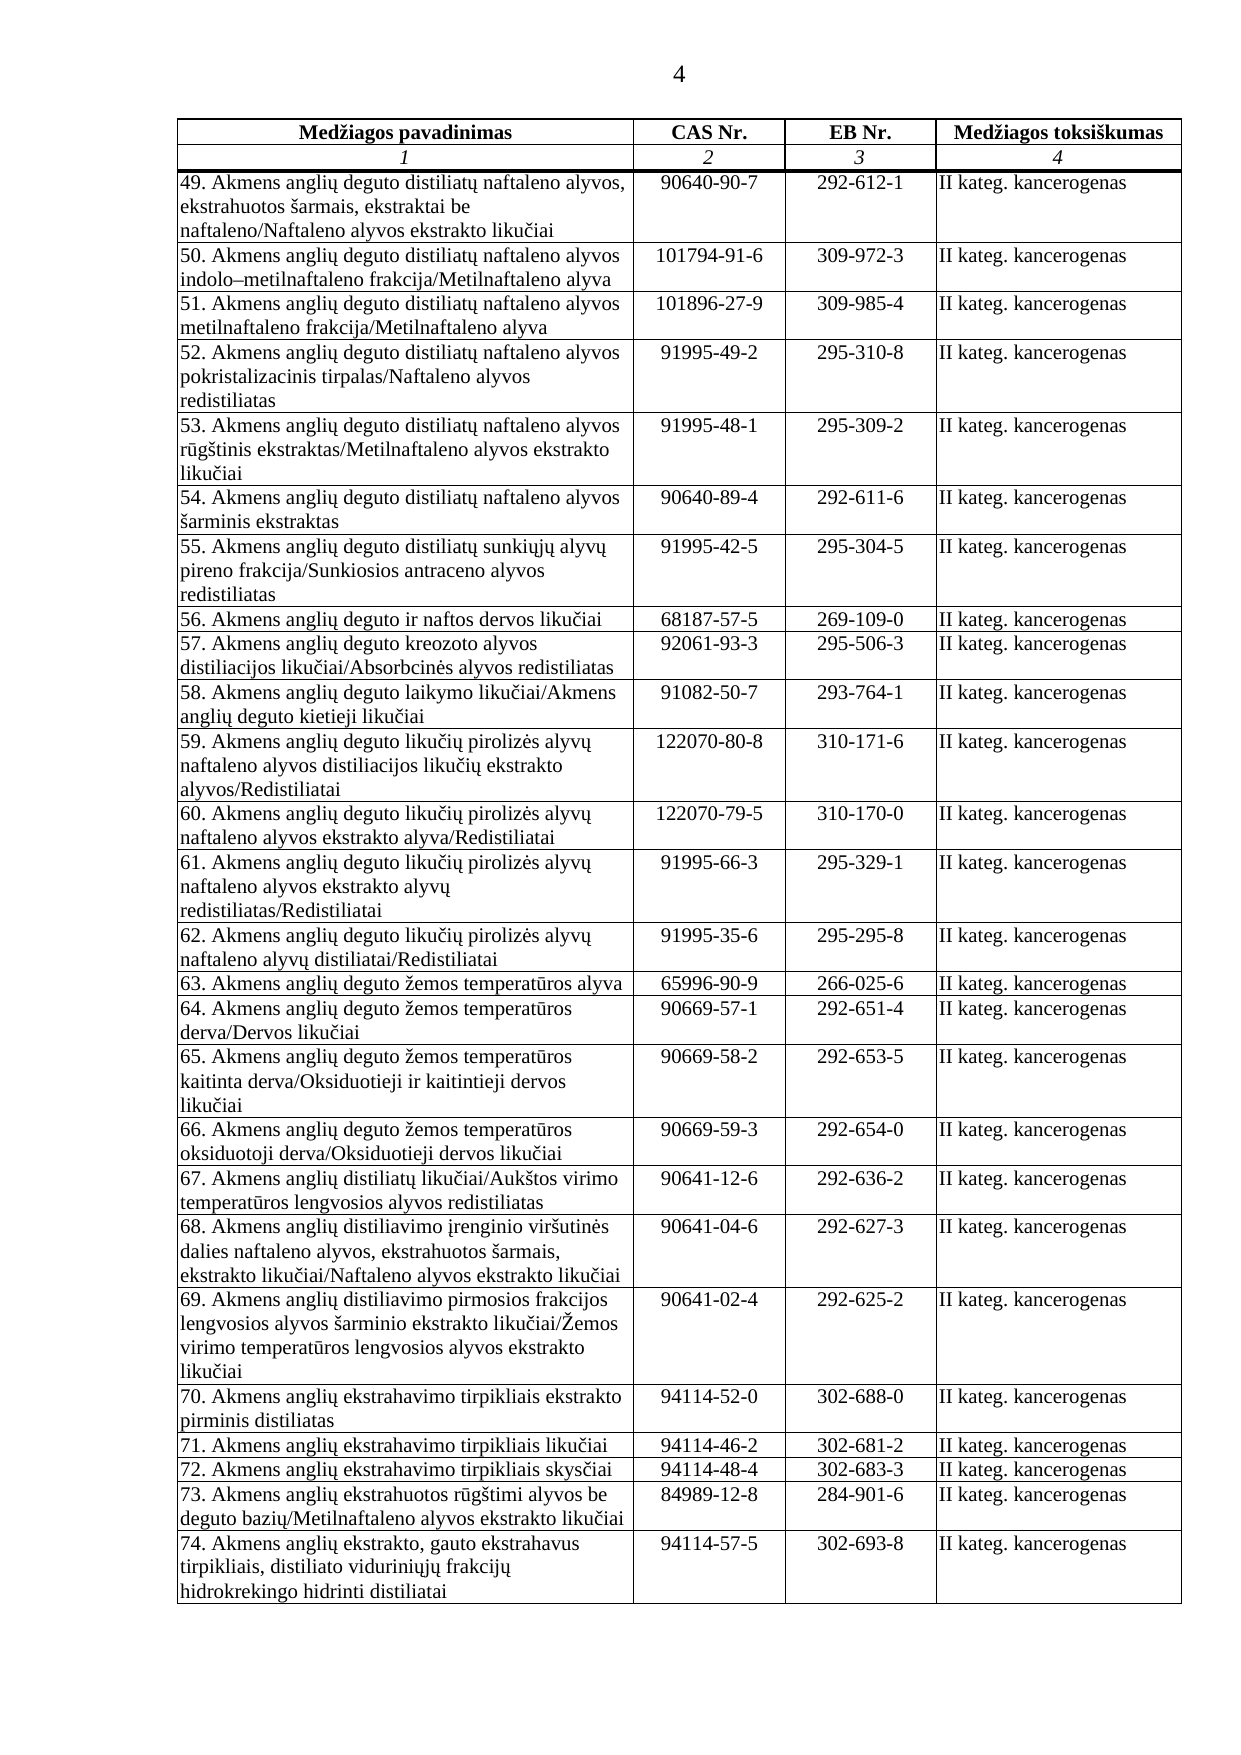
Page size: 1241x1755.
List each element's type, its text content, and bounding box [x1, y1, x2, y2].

table_cell 295-506-3 [786, 632, 936, 679]
table_cell 68. Akmens anglių distiliavimo įrenginio viršutinės dalies naftaleno alyvos, ekstrahuotos šarmais, ekstrakto likučiai/Naftaleno alyvos ekstrakto likučiai [178, 1215, 633, 1287]
table_cell 292-636-2 [786, 1166, 936, 1214]
table_cell II kateg. kancerogenas [937, 1458, 1181, 1481]
table_cell 67. Akmens anglių distiliatų likučiai/Aukštos virimo temperatūros lengvosios alyvos redistiliatas [178, 1166, 633, 1214]
table_cell 101794-91-6 [634, 243, 785, 291]
table_cell 101896-27-9 [634, 292, 785, 339]
table_cell 57. Akmens anglių deguto kreozoto alyvos distiliacijos likučiai/Absorbcinės alyvos redistiliatas [178, 632, 633, 679]
table_cell 69. Akmens anglių distiliavimo pirmosios frakcijos lengvosios alyvos šarminio ekstrakto likučiai/Žemos virimo temperatūros lengvosios alyvos ekstrakto likučiai [178, 1288, 633, 1383]
table_cell 90641-02-4 [634, 1288, 785, 1383]
table_cell 91995-42-5 [634, 535, 785, 606]
table_cell II kateg. kancerogenas [937, 243, 1181, 291]
table_header Medžiagos toksiškumas [937, 120, 1181, 144]
table_cell II kateg. kancerogenas [937, 923, 1181, 971]
table_cell 292-654-0 [786, 1118, 936, 1165]
table_cell II kateg. kancerogenas [937, 680, 1181, 728]
table_cell 295-304-5 [786, 535, 936, 606]
table_cell 90669-59-3 [634, 1118, 785, 1165]
table_cell 269-109-0 [786, 607, 936, 631]
table_cell II kateg. kancerogenas [937, 972, 1181, 995]
table_cell 90640-90-7 [634, 173, 785, 242]
table_cell 309-985-4 [786, 292, 936, 339]
table_cell 302-683-3 [786, 1458, 936, 1481]
table_cell 309-972-3 [786, 243, 936, 291]
table_cell 68187-57-5 [634, 607, 785, 631]
table_cell 91995-66-3 [634, 850, 785, 922]
table_cell 292-651-4 [786, 996, 936, 1044]
table_cell 60. Akmens anglių deguto likučių pirolizės alyvų naftaleno alyvos ekstrakto alyva/Redistiliatai [178, 802, 633, 849]
table_cell 292-612-1 [786, 173, 936, 242]
table_cell 302-681-2 [786, 1433, 936, 1457]
table_cell II kateg. kancerogenas [937, 1531, 1181, 1603]
table_cell 70. Akmens anglių ekstrahavimo tirpikliais ekstrakto pirminis distiliatas [178, 1385, 633, 1432]
table_cell II kateg. kancerogenas [937, 1215, 1181, 1287]
table_cell 94114-52-0 [634, 1385, 785, 1432]
table_cell 94114-46-2 [634, 1433, 785, 1457]
table_cell 66. Akmens anglių deguto žemos temperatūros oksiduotoji derva/Oksiduotieji dervos likučiai [178, 1118, 633, 1165]
table_cell 50. Akmens anglių deguto distiliatų naftaleno alyvos indolo–metilnaftaleno frakcija/Metilnaftaleno alyva [178, 243, 633, 291]
table_cell II kateg. kancerogenas [937, 1482, 1181, 1530]
table_cell II kateg. kancerogenas [937, 535, 1181, 606]
table_cell 295-310-8 [786, 340, 936, 412]
table_cell 51. Akmens anglių deguto distiliatų naftaleno alyvos metilnaftaleno frakcija/Metilnaftaleno alyva [178, 292, 633, 339]
table_cell II kateg. kancerogenas [937, 1385, 1181, 1432]
table_cell 284-901-6 [786, 1482, 936, 1530]
table_cell II kateg. kancerogenas [937, 340, 1181, 412]
table_cell 64. Akmens anglių deguto žemos temperatūros derva/Dervos likučiai [178, 996, 633, 1044]
table_cell II kateg. kancerogenas [937, 292, 1181, 339]
table_cell 3 [786, 145, 935, 169]
table_cell II kateg. kancerogenas [937, 850, 1181, 922]
table_cell 266-025-6 [786, 972, 936, 995]
table_cell 295-329-1 [786, 850, 936, 922]
table_cell 73. Akmens anglių ekstrahuotos rūgštimi alyvos be deguto bazių/Metilnaftaleno alyvos ekstrakto likučiai [178, 1482, 633, 1530]
table_cell 61. Akmens anglių deguto likučių pirolizės alyvų naftaleno alyvos ekstrakto alyvų redistiliatas/Redistiliatai [178, 850, 633, 922]
table_cell 62. Akmens anglių deguto likučių pirolizės alyvų naftaleno alyvų distiliatai/Redistiliatai [178, 923, 633, 971]
table_cell 55. Akmens anglių deguto distiliatų sunkiųjų alyvų pireno frakcija/Sunkiosios antraceno alyvos redistiliatas [178, 535, 633, 606]
table_cell 94114-57-5 [634, 1531, 785, 1603]
table_cell II kateg. kancerogenas [937, 173, 1181, 242]
table_header Medžiagos pavadinimas [178, 120, 633, 144]
table_cell II kateg. kancerogenas [937, 413, 1181, 485]
table_cell 91995-49-2 [634, 340, 785, 412]
table_cell 292-625-2 [786, 1288, 936, 1383]
table_cell II kateg. kancerogenas [937, 486, 1181, 533]
table_cell 56. Akmens anglių deguto ir naftos dervos likučiai [178, 607, 633, 631]
table_cell 91082-50-7 [634, 680, 785, 728]
table_cell 65996-90-9 [634, 972, 785, 995]
table_cell II kateg. kancerogenas [937, 607, 1181, 631]
table_cell 53. Akmens anglių deguto distiliatų naftaleno alyvos rūgštinis ekstraktas/Metilnaftaleno alyvos ekstrakto likučiai [178, 413, 633, 485]
table_cell 91995-35-6 [634, 923, 785, 971]
table_header CAS Nr. [634, 120, 784, 144]
table_cell II kateg. kancerogenas [937, 802, 1181, 849]
table_cell 65. Akmens anglių deguto žemos temperatūros kaitinta derva/Oksiduotieji ir kaitintieji dervos likučiai [178, 1045, 633, 1117]
table_cell II kateg. kancerogenas [937, 1288, 1181, 1383]
table_cell 310-171-6 [786, 729, 936, 801]
table_cell 59. Akmens anglių deguto likučių pirolizės alyvų naftaleno alyvos distiliacijos likučių ekstrakto alyvos/Redistiliatai [178, 729, 633, 801]
table_cell 302-693-8 [786, 1531, 936, 1603]
table_cell II kateg. kancerogenas [937, 1433, 1181, 1457]
table_cell 92061-93-3 [634, 632, 785, 679]
table_cell 292-653-5 [786, 1045, 936, 1117]
table_cell 310-170-0 [786, 802, 936, 849]
table_cell 90640-89-4 [634, 486, 785, 533]
table_cell II kateg. kancerogenas [937, 729, 1181, 801]
table_cell 2 [634, 145, 784, 169]
table_cell 122070-80-8 [634, 729, 785, 801]
table_cell 293-764-1 [786, 680, 936, 728]
table_cell 295-309-2 [786, 413, 936, 485]
table_cell 94114-48-4 [634, 1458, 785, 1481]
table_cell 1 [178, 145, 633, 169]
table_cell 91995-48-1 [634, 413, 785, 485]
table_cell 54. Akmens anglių deguto distiliatų naftaleno alyvos šarminis ekstraktas [178, 486, 633, 533]
table_cell II kateg. kancerogenas [937, 1118, 1181, 1165]
table_cell 52. Akmens anglių deguto distiliatų naftaleno alyvos pokristalizacinis tirpalas/Naftaleno alyvos redistiliatas [178, 340, 633, 412]
table_cell II kateg. kancerogenas [937, 996, 1181, 1044]
table_cell 295-295-8 [786, 923, 936, 971]
table_cell 302-688-0 [786, 1385, 936, 1432]
table_cell 90641-12-6 [634, 1166, 785, 1214]
table_cell 90641-04-6 [634, 1215, 785, 1287]
table_cell 122070-79-5 [634, 802, 785, 849]
table_cell 49. Akmens anglių deguto distiliatų naftaleno alyvos, ekstrahuotos šarmais, ekstraktai be naftaleno/Naftaleno alyvos ekstrakto likučiai [178, 173, 633, 242]
table_cell 292-611-6 [786, 486, 936, 533]
table_cell 84989-12-8 [634, 1482, 785, 1530]
table_cell 74. Akmens anglių ekstrakto, gauto ekstrahavus tirpikliais, distiliato viduriniųjų frakcijų hidrokrekingo hidrinti distiliatai [178, 1531, 633, 1603]
table_cell 58. Akmens anglių deguto laikymo likučiai/Akmens anglių deguto kietieji likučiai [178, 680, 633, 728]
table_cell 71. Akmens anglių ekstrahavimo tirpikliais likučiai [178, 1433, 633, 1457]
table_cell 4 [937, 145, 1181, 169]
table_cell II kateg. kancerogenas [937, 1045, 1181, 1117]
table_cell 90669-57-1 [634, 996, 785, 1044]
table_cell II kateg. kancerogenas [937, 1166, 1181, 1214]
table_cell II kateg. kancerogenas [937, 632, 1181, 679]
table_header EB Nr. [786, 120, 935, 144]
table_cell 72. Akmens anglių ekstrahavimo tirpikliais skysčiai [178, 1458, 633, 1481]
table_cell 292-627-3 [786, 1215, 936, 1287]
table_cell 63. Akmens anglių deguto žemos temperatūros alyva [178, 972, 633, 995]
table_cell 90669-58-2 [634, 1045, 785, 1117]
